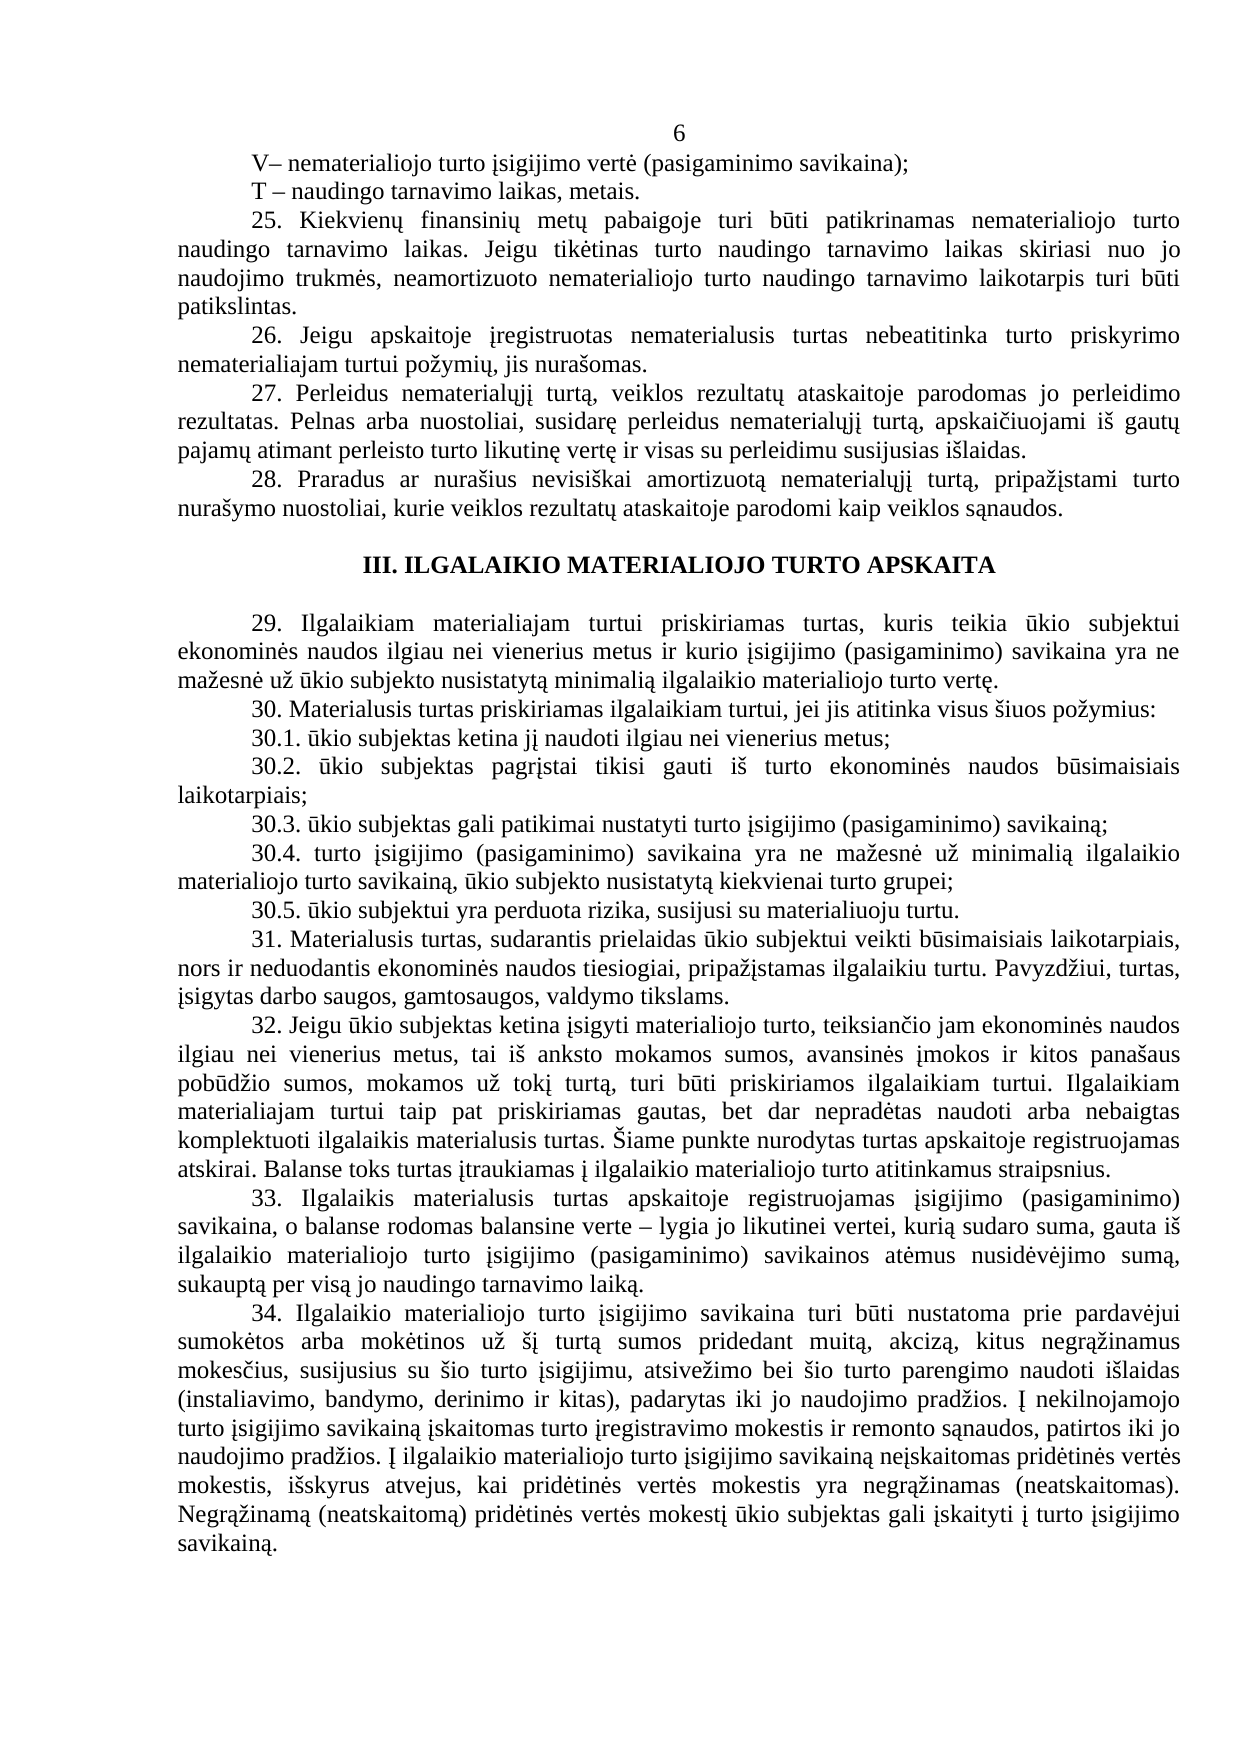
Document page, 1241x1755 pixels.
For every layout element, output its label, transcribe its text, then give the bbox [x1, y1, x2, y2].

text 30.5. ūkio subjektui yra perduota rizika, susijusi su materialiuoju turtu. [177, 895, 1181, 924]
text 30.2. ūkio subjektas pagrįstai tikisi gauti iš turto ekonominės naudos būsimaisiais laikotarpiais; [177, 751, 1181, 809]
text 30.1. ūkio subjektas ketina jį naudoti ilgiau nei vienerius metus; [177, 723, 1181, 751]
text 26. Jeigu apskaitoje įregistruotas nematerialusis turtas nebeatitinka turto priskyrimo nematerialiajam turtui požymių, jis nurašomas. [177, 320, 1181, 378]
text 25. Kiekvienų finansinių metų pabaigoje turi būti patikrinamas nematerialiojo turto naudingo tarnavimo laikas. Jeigu tikėtinas turto naudingo tarnavimo laikas skiriasi nuo jo naudojimo trukmės, neamortizuoto nematerialiojo turto naudingo tarnavimo laikotarpis turi būti patikslintas. [177, 205, 1181, 320]
text T – naudingo tarnavimo laikas, metais. [177, 176, 1181, 205]
text 30.4. turto įsigijimo (pasigaminimo) savikaina yra ne mažesnė už minimalią ilgalaikio materialiojo turto savikainą, ūkio subjekto nusistatytą kiekvienai turto grupei; [177, 838, 1181, 895]
text 32. Jeigu ūkio subjektas ketina įsigyti materialiojo turto, teiksiančio jam ekonominės naudos ilgiau nei vienerius metus, tai iš anksto mokamos sumos, avansinės įmokos ir kitos panašaus pobūdžio sumos, mokamos už tokį turtą, turi būti priskiriamos ilgalaikiam turtui. Ilgalaikiam materialiajam turtui taip pat priskiriamas gautas, bet dar nepradėtas naudoti arba nebaigtas komplektuoti ilgalaikis materialusis turtas. Šiame punkte nurodytas turtas apskaitoje registruojamas atskirai. Balanse toks turtas įtraukiamas į ilgalaikio materialiojo turto atitinkamus straipsnius. [177, 1010, 1181, 1183]
text 29. Ilgalaikiam materialiajam turtui priskiriamas turtas, kuris teikia ūkio subjektui ekonominės naudos ilgiau nei vienerius metus ir kurio įsigijimo (pasigaminimo) savikaina yra ne mažesnė už ūkio subjekto nusistatytą minimalią ilgalaikio materialiojo turto vertę. [177, 608, 1181, 694]
text 31. Materialusis turtas, sudarantis prielaidas ūkio subjektui veikti būsimaisiais laikotarpiais, nors ir neduodantis ekonominės naudos tiesiogiai, pripažįstamas ilgalaikiu turtu. Pavyzdžiui, turtas, įsigytas darbo saugos, gamtosaugos, valdymo tikslams. [177, 924, 1181, 1010]
text V– nematerialiojo turto įsigijimo vertė (pasigaminimo savikaina); [177, 148, 1181, 176]
text 34. Ilgalaikio materialiojo turto įsigijimo savikaina turi būti nustatoma prie pardavėjui sumokėtos arba mokėtinos už šį turtą sumos pridedant muitą, akcizą, kitus negrąžinamus mokesčius, susijusius su šio turto įsigijimu, atsivežimo bei šio turto parengimo naudoti išlaidas (instaliavimo, bandymo, derinimo ir kitas), padarytas iki jo naudojimo pradžios. Į nekilnojamojo turto įsigijimo savikainą įskaitomas turto įregistravimo mokestis ir remonto sąnaudos, patirtos iki jo naudojimo pradžios. Į ilgalaikio materialiojo turto įsigijimo savikainą neįskaitomas pridėtinės vertės mokestis, išskyrus atvejus, kai pridėtinės vertės mokestis yra negrąžinamas (neatskaitomas). Negrąžinamą (neatskaitomą) pridėtinės vertės mokestį ūkio subjektas gali įskaityti į turto įsigijimo savikainą. [177, 1298, 1181, 1556]
text 30. Materialusis turtas priskiriamas ilgalaikiam turtui, jei jis atitinka visus šiuos požymius: [177, 694, 1181, 723]
text III. ILGALAIKIO MATERIALIOJO TURTO APSKAITA [177, 550, 1181, 579]
text 30.3. ūkio subjektas gali patikimai nustatyti turto įsigijimo (pasigaminimo) savikainą; [177, 809, 1181, 838]
text 27. Perleidus nematerialųjį turtą, veiklos rezultatų ataskaitoje parodomas jo perleidimo rezultatas. Pelnas arba nuostoliai, susidarę perleidus nematerialųjį turtą, apskaičiuojami iš gautų pajamų atimant perleisto turto likutinę vertę ir visas su perleidimu susijusias išlaidas. [177, 378, 1181, 464]
text 28. Praradus ar nurašius nevisiškai amortizuotą nematerialųjį turtą, pripažįstami turto nurašymo nuostoliai, kurie veiklos rezultatų ataskaitoje parodomi kaip veiklos sąnaudos. [177, 464, 1181, 521]
text 33. Ilgalaikis materialusis turtas apskaitoje registruojamas įsigijimo (pasigaminimo) savikaina, o balanse rodomas balansine verte – lygia jo likutinei vertei, kurią sudaro suma, gauta iš ilgalaikio materialiojo turto įsigijimo (pasigaminimo) savikainos atėmus nusidėvėjimo sumą, sukauptą per visą jo naudingo tarnavimo laiką. [177, 1183, 1181, 1298]
